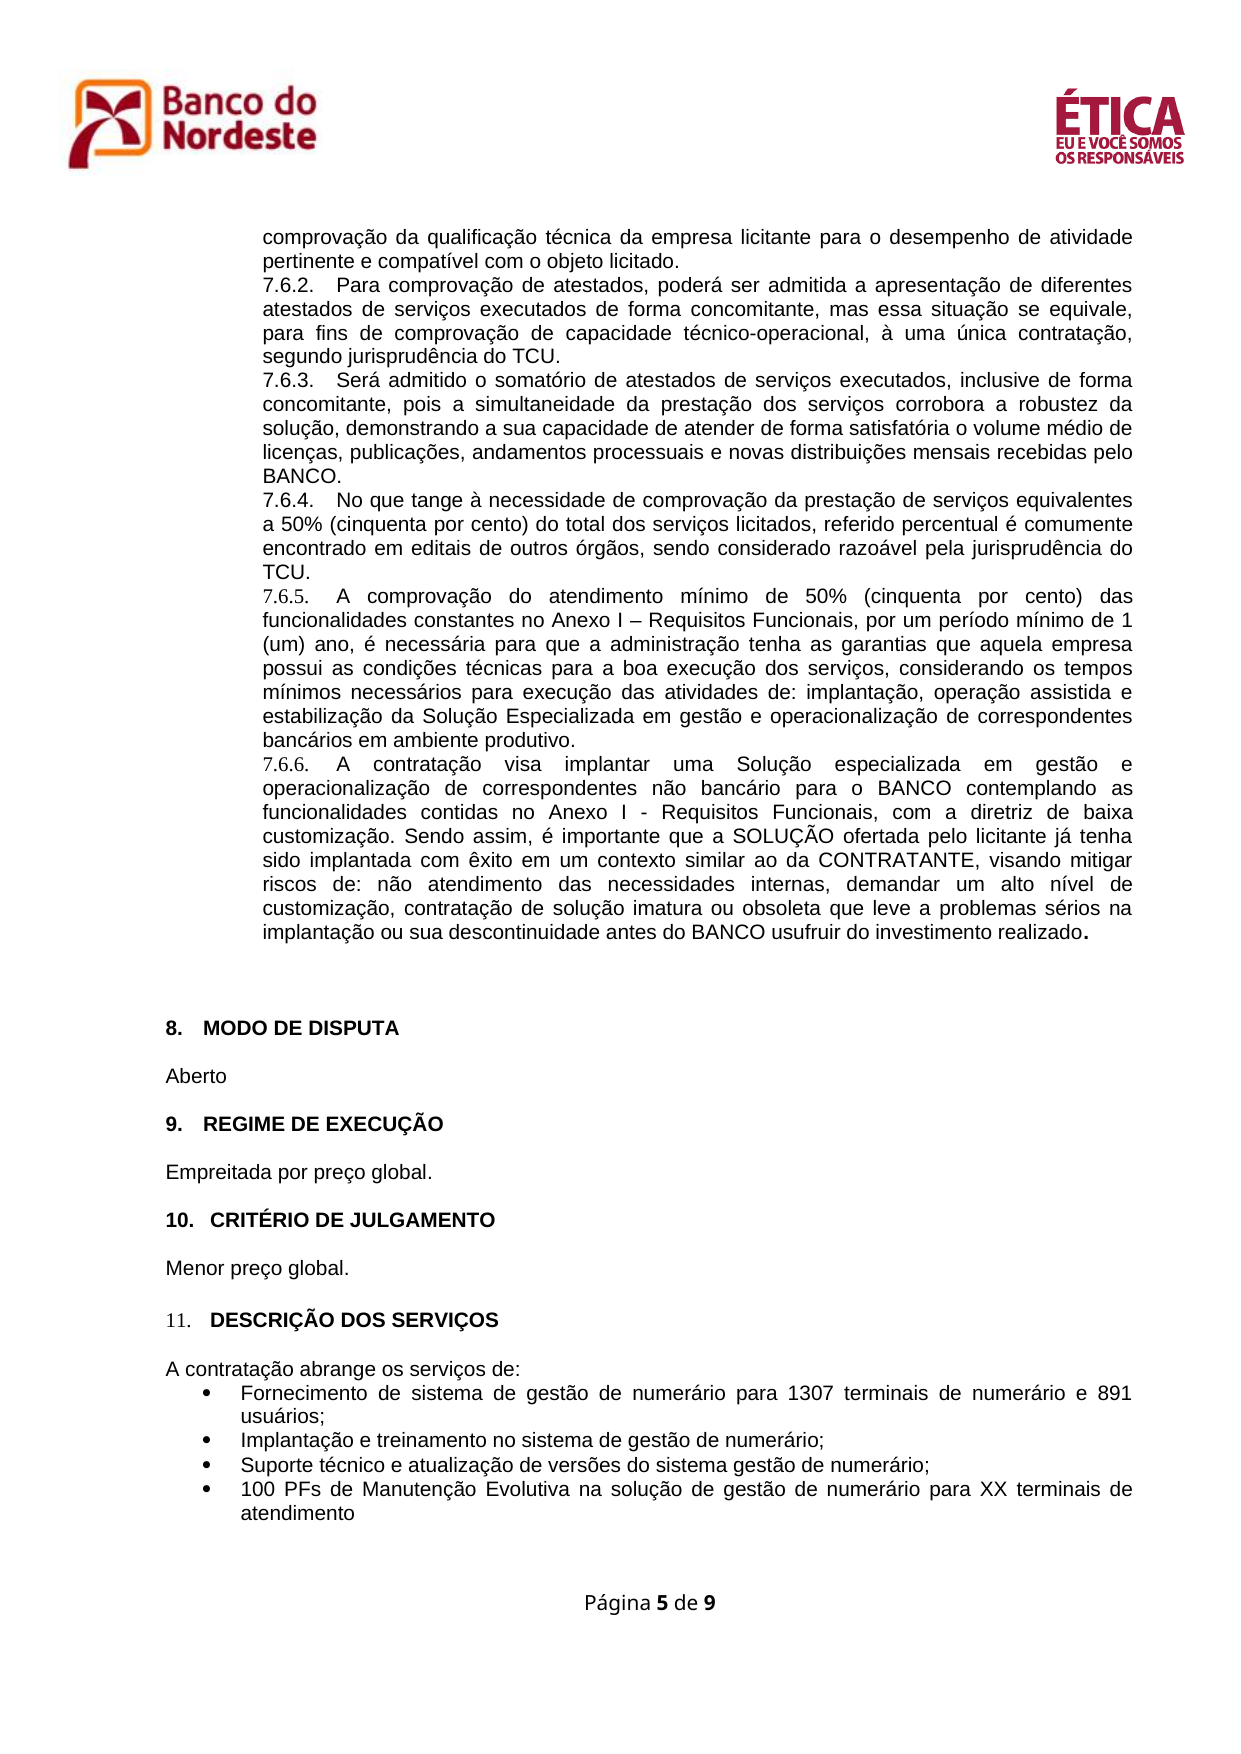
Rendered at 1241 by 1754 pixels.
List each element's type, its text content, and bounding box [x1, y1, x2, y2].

list A comprovação do atendimento mínimo de 50% (cinquenta por cento) das funcionalidades constantes no Anexo I – Requisitos Funcionais, por um período mínimo de 1 (um) ano, é necessária para que a administração tenha as garantias que aquela empresa possui as condições técnicas para a boa execução dos serviços, considerando os tempos mínimos necessários para execução das atividades de: implantação, operação assistida e estabilização da Solução Especializada em gestão e operacionalização de correspondentes bancários em ambiente produtivo. [262, 584, 1134, 752]
list MODO DE DISPUTA [165, 1016, 1134, 1040]
text Menor preço global. [165, 1256, 1134, 1279]
list DESCRIÇÃO DOS SERVIÇOS [165, 1308, 1134, 1332]
list Implantação e treinamento no sistema de gestão de numerário; [203, 1428, 1134, 1452]
list A contratação visa implantar uma Solução especializada em gestão e operacionalização de correspondentes não bancário para o BANCO contemplando as funcionalidades contidas no Anexo I - Requisitos Funcionais, com a diretriz de baixa customização. Sendo assim, é importante que a SOLUÇÃO ofertada pelo licitante já tenha sido implantada com êxito em um contexto similar ao da CONTRATANTE, visando mitigar riscos de: não atendimento das necessidades internas, demandar um alto nível de customização, contratação de solução imatura ou obsoleta que leve a problemas sérios na implantação ou sua descontinuidade antes do BANCO usufruir do investimento realizado. [262, 752, 1134, 944]
text Aberto [165, 1064, 1134, 1088]
list Suporte técnico e atualização de versões do sistema gestão de numerário; [203, 1452, 1134, 1476]
list Será admitido o somatório de atestados de serviços executados, inclusive de forma concomitante, pois a simultaneidade da prestação dos serviços corrobora a robustez da solução, demonstrando a sua capacidade de atender de forma satisfatória o volume médio de licenças, publicações, andamentos processuais e novas distribuições mensais recebidas pelo BANCO. [262, 368, 1134, 488]
list CRITÉRIO DE JULGAMENTO [165, 1208, 1134, 1232]
list 100 PFs de Manutenção Evolutiva na solução de gestão de numerário para XX terminais de atendimento [203, 1476, 1134, 1524]
list No que tange à necessidade de comprovação da prestação de serviços equivalentes a 50% (cinquenta por cento) do total dos serviços licitados, referido percentual é comumente encontrado em editais de outros órgãos, sendo considerado razoável pela jurisprudência do TCU. [262, 488, 1134, 584]
list comprovação da qualificação técnica da empresa licitante para o desempenho de atividade pertinente e compatível com o objeto licitado. [262, 224, 1134, 272]
picture [58, 69, 323, 177]
text Empreitada por preço global. [165, 1160, 1134, 1184]
picture [1024, 75, 1217, 170]
text A contratação abrange os serviços de: [165, 1356, 1134, 1380]
list Para comprovação de atestados, poderá ser admitida a apresentação de diferentes atestados de serviços executados de forma concomitante, mas essa situação se equivale, para fins de comprovação de capacidade técnico-operacional, à uma única contratação, segundo jurisprudência do TCU. [262, 272, 1134, 368]
list Fornecimento de sistema de gestão de numerário para 1307 terminais de numerário e 891 usuários; [203, 1380, 1134, 1428]
list REGIME DE EXECUÇÃO [165, 1112, 1134, 1136]
